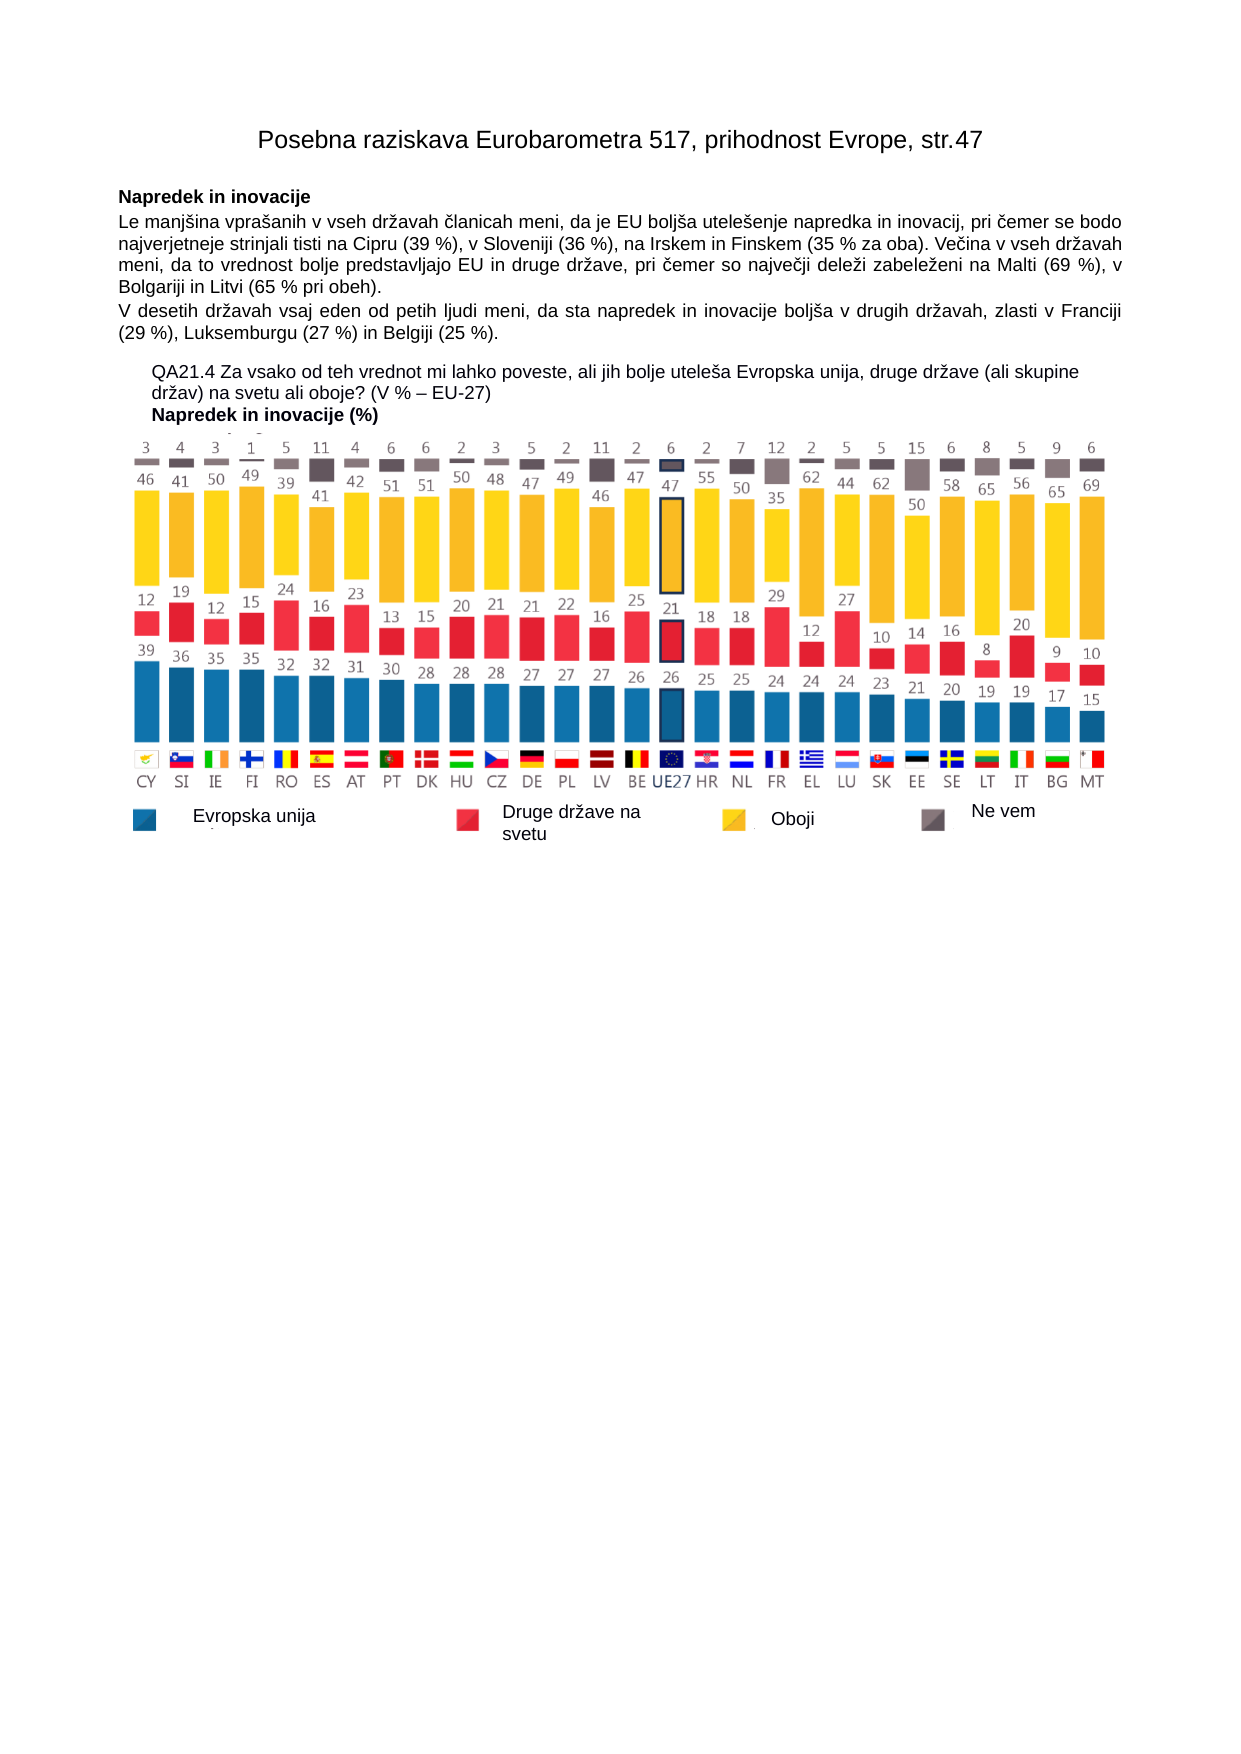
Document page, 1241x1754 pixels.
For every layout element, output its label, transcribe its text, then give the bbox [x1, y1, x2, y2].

picture [118, 433, 1112, 866]
text Le manjšina vprašanih v vseh državah članicah meni, da je EU boljša utelešenje napredka in inovacij, pri čemer se bodo najverjetneje strinjali tisti na Cipru (39 %), v Sloveniji (36 %), na Irskem in Finskem (35 % za oba). Večina v vseh državah meni, da to vrednost bolje predstavljajo EU in druge države, pri čemer so največji deleži zabeleženi na Malti (69 %), v Bolgariji in Litvi (65 % pri obeh). [118, 211, 1122, 297]
text Napredek in inovacije [118, 186, 1122, 208]
text V desetih državah vsaj eden od petih ljudi meni, da sta napredek in inovacije boljša v drugih državah, zlasti v Franciji (29 %), Luksemburgu (27 %) in Belgiji (25 %). [118, 300, 1122, 343]
